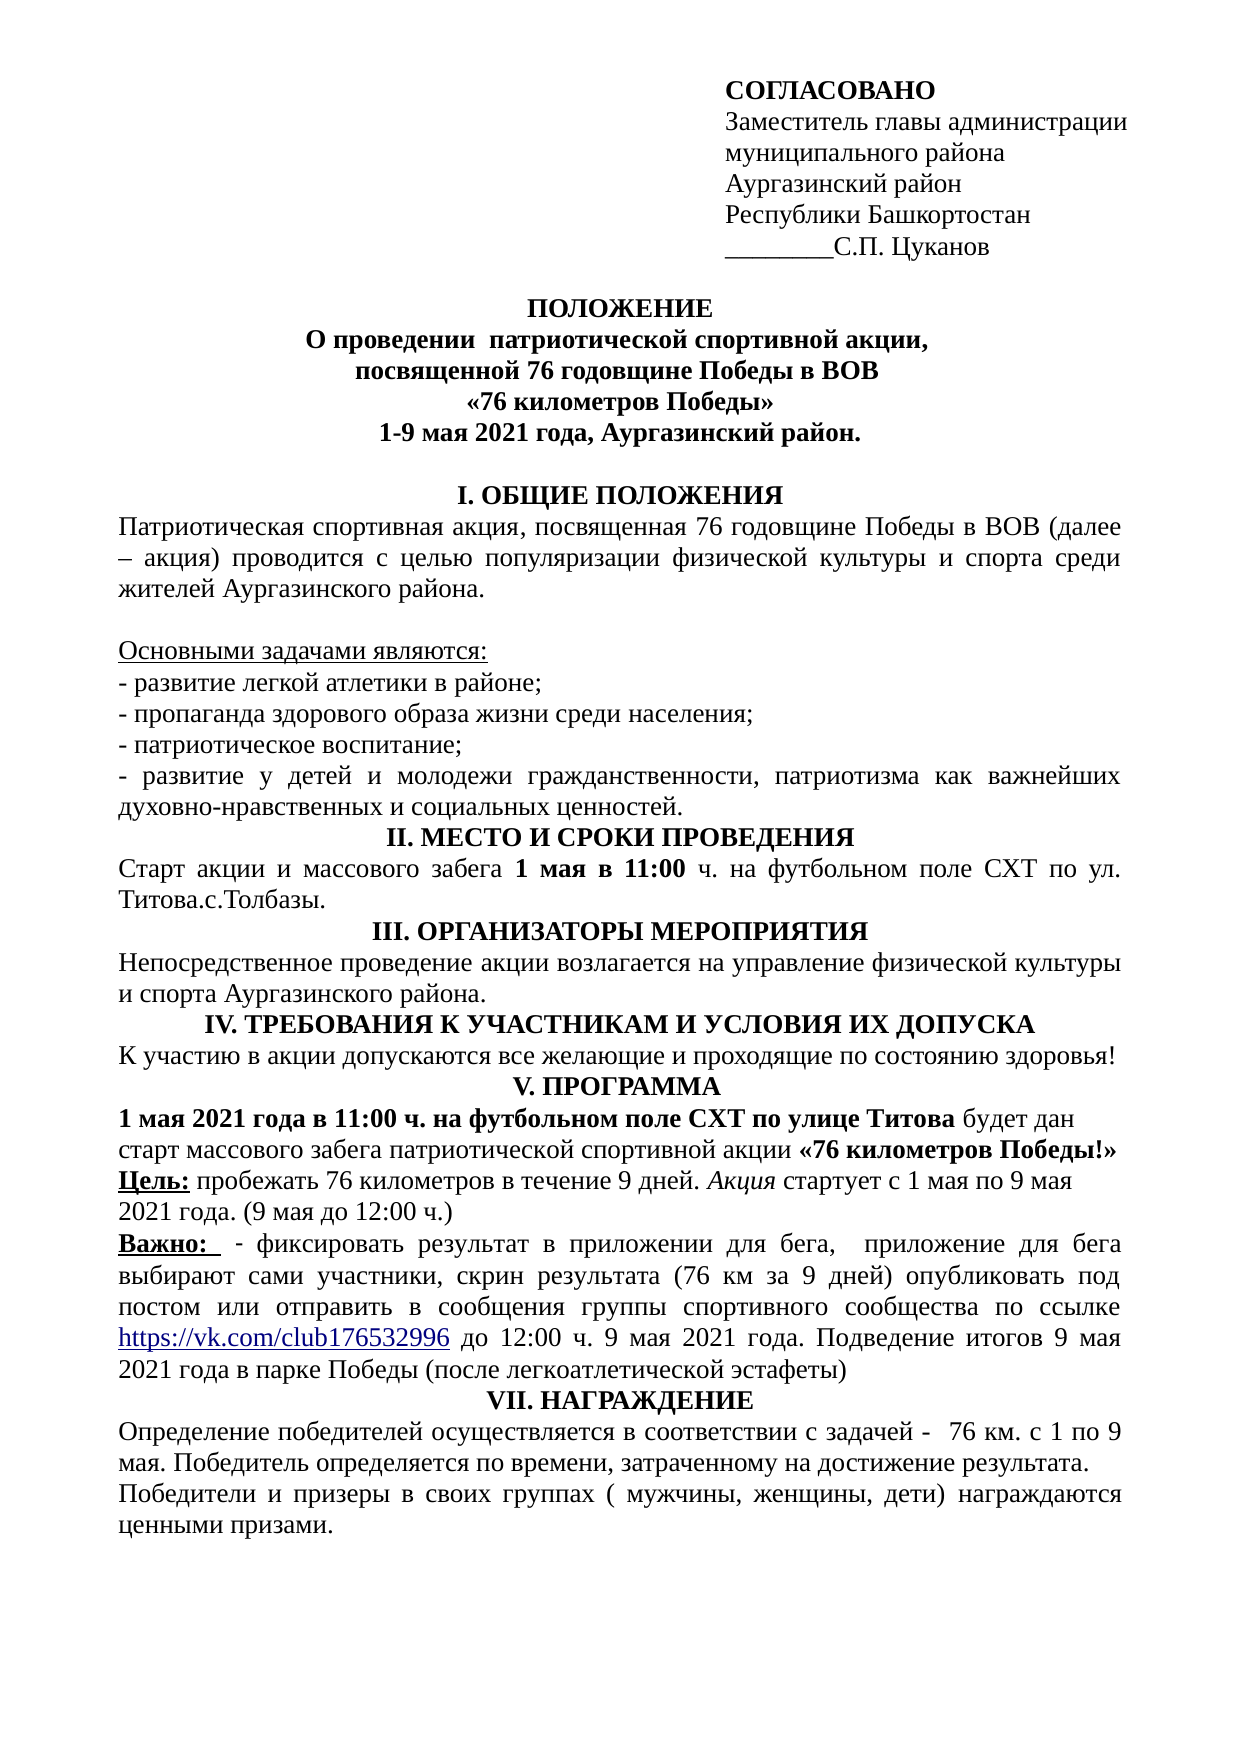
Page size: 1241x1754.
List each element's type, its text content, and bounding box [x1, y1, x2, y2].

text О проведении патриотической спортивной акции, [118, 323, 1122, 354]
text Важно: - фиксировать результат в приложении для бега, приложение для бега выбирают сами участники, скрин результата (76 км за 9 дней) опубликовать под постом или отправить в сообщения группы спортивного сообщества по ссылке https://vk.com/club176532996 до 12:00 ч. 9 мая 2021 года. Подведение итогов 9 мая 2021 года в парке Победы (после легкоатлетической эстафеты) [118, 1226, 1122, 1384]
text - развитие легкой атлетики в районе; [118, 666, 1122, 697]
text Победители и призеры в своих группах ( мужчины, женщины, дети) награждаются ценными призами. [118, 1477, 1122, 1539]
text II. МЕСТО И СРОКИ ПРОВЕДЕНИЯ [118, 821, 1122, 852]
text I. ОБЩИЕ ПОЛОЖЕНИЯ [118, 479, 1122, 510]
text «76 километров Победы» [118, 385, 1122, 416]
text Основными задачами являются: [118, 634, 1122, 666]
text IV. ТРЕБОВАНИЯ К УЧАСТНИКАМ И УСЛОВИЯ ИХ ДОПУСКА [118, 1008, 1122, 1039]
text III. ОРГАНИЗАТОРЫ МЕРОПРИЯТИЯ [118, 915, 1122, 946]
text V. ПРОГРАММА [118, 1071, 1122, 1102]
text посвященной 76 годовщине Победы в ВОВ [118, 354, 1122, 385]
text 1 мая 2021 года в 11:00 ч. на футбольном поле СХТ по улице Титова будет дан старт массового забега патриотической спортивной акции «76 километров Победы!» Цель: пробежать 76 километров в течение 9 дней. Акция стартует с 1 мая по 9 мая 2021 года. (9 мая до 12:00 ч.) [118, 1102, 1122, 1226]
text 1-9 мая 2021 года, Аургазинский район. [118, 416, 1122, 448]
text Непосредственное проведение акции возлагается на управление физической культуры и спорта Аургазинского района. [118, 946, 1122, 1008]
text ПОЛОЖЕНИЕ [118, 292, 1122, 323]
text - патриотическое воспитание; [118, 728, 1122, 759]
text VII. НАГРАЖДЕНИЕ [118, 1384, 1122, 1415]
text Определение победителей осуществляется в соответствии с задачей - 76 км. с 1 по 9 мая. Победитель определяется по времени, затраченному на достижение результата. [118, 1415, 1122, 1477]
text К участию в акции допускаются все желающие и проходящие по состоянию здоровья! [118, 1039, 1122, 1071]
text - развитие у детей и молодежи гражданственности, патриотизма как важнейших духовно-нравственных и социальных ценностей. [118, 759, 1122, 821]
text Патриотическая спортивная акция, посвященная 76 годовщине Победы в ВОВ (далее – акция) проводится с целью популяризации физической культуры и спорта среди жителей Аургазинского района. [118, 510, 1122, 603]
table_header СОГЛАСОВАНО Заместитель главы администрации муниципального района Аургазинский район Республики Башкортостан ________С.П. Цуканов [714, 74, 1166, 261]
text Старт акции и массового забега 1 мая в 11:00 ч. на футбольном поле СХТ по ул. Титова.с.Толбазы. [118, 852, 1122, 915]
text - пропаганда здорового образа жизни среди населения; [118, 697, 1122, 728]
